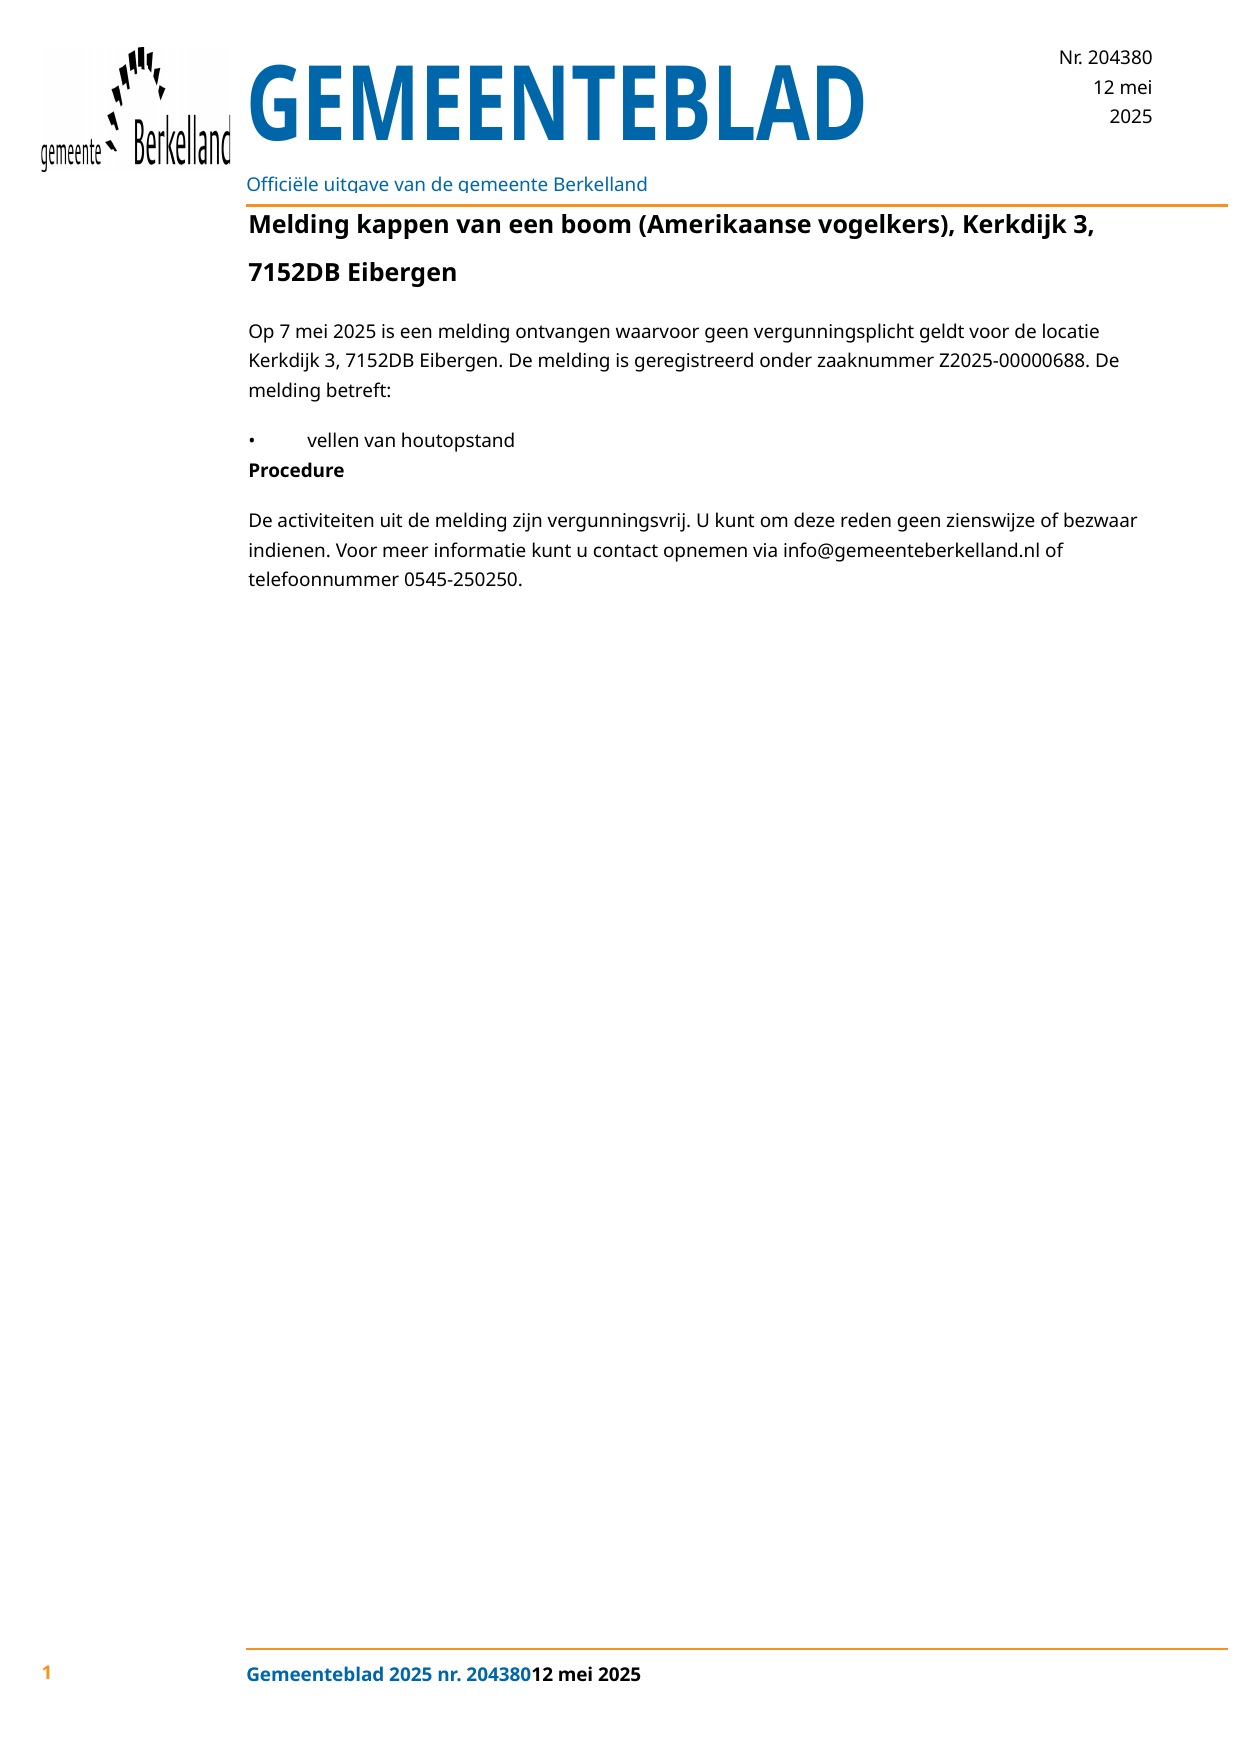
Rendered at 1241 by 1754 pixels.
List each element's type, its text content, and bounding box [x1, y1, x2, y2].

text Procedure [248, 457, 1152, 483]
text Melding kappen van een boom (Amerikaanse vogelkers), Kerkdijk 3, 7152DB Eibergen [248, 207, 1152, 288]
text De activiteiten uit de melding zijn vergunningsvrij. U kunt om deze reden geen zienswijze of bezwaar indienen. Voor meer informatie kunt u contact opnemen via info@gemeenteberkelland.nl of telefoonnummer 0545-250250. [248, 507, 1152, 592]
text Op 7 mei 2025 is een melding ontvangen waarvoor geen vergunningsplicht geldt voor de locatie Kerkdijk 3, 7152DB Eibergen. De melding is geregistreerd onder zaaknummer Z2025-00000688. De melding betreft: [248, 318, 1152, 403]
picture [41, 47, 231, 172]
list vellen van houtopstand [248, 427, 1152, 453]
